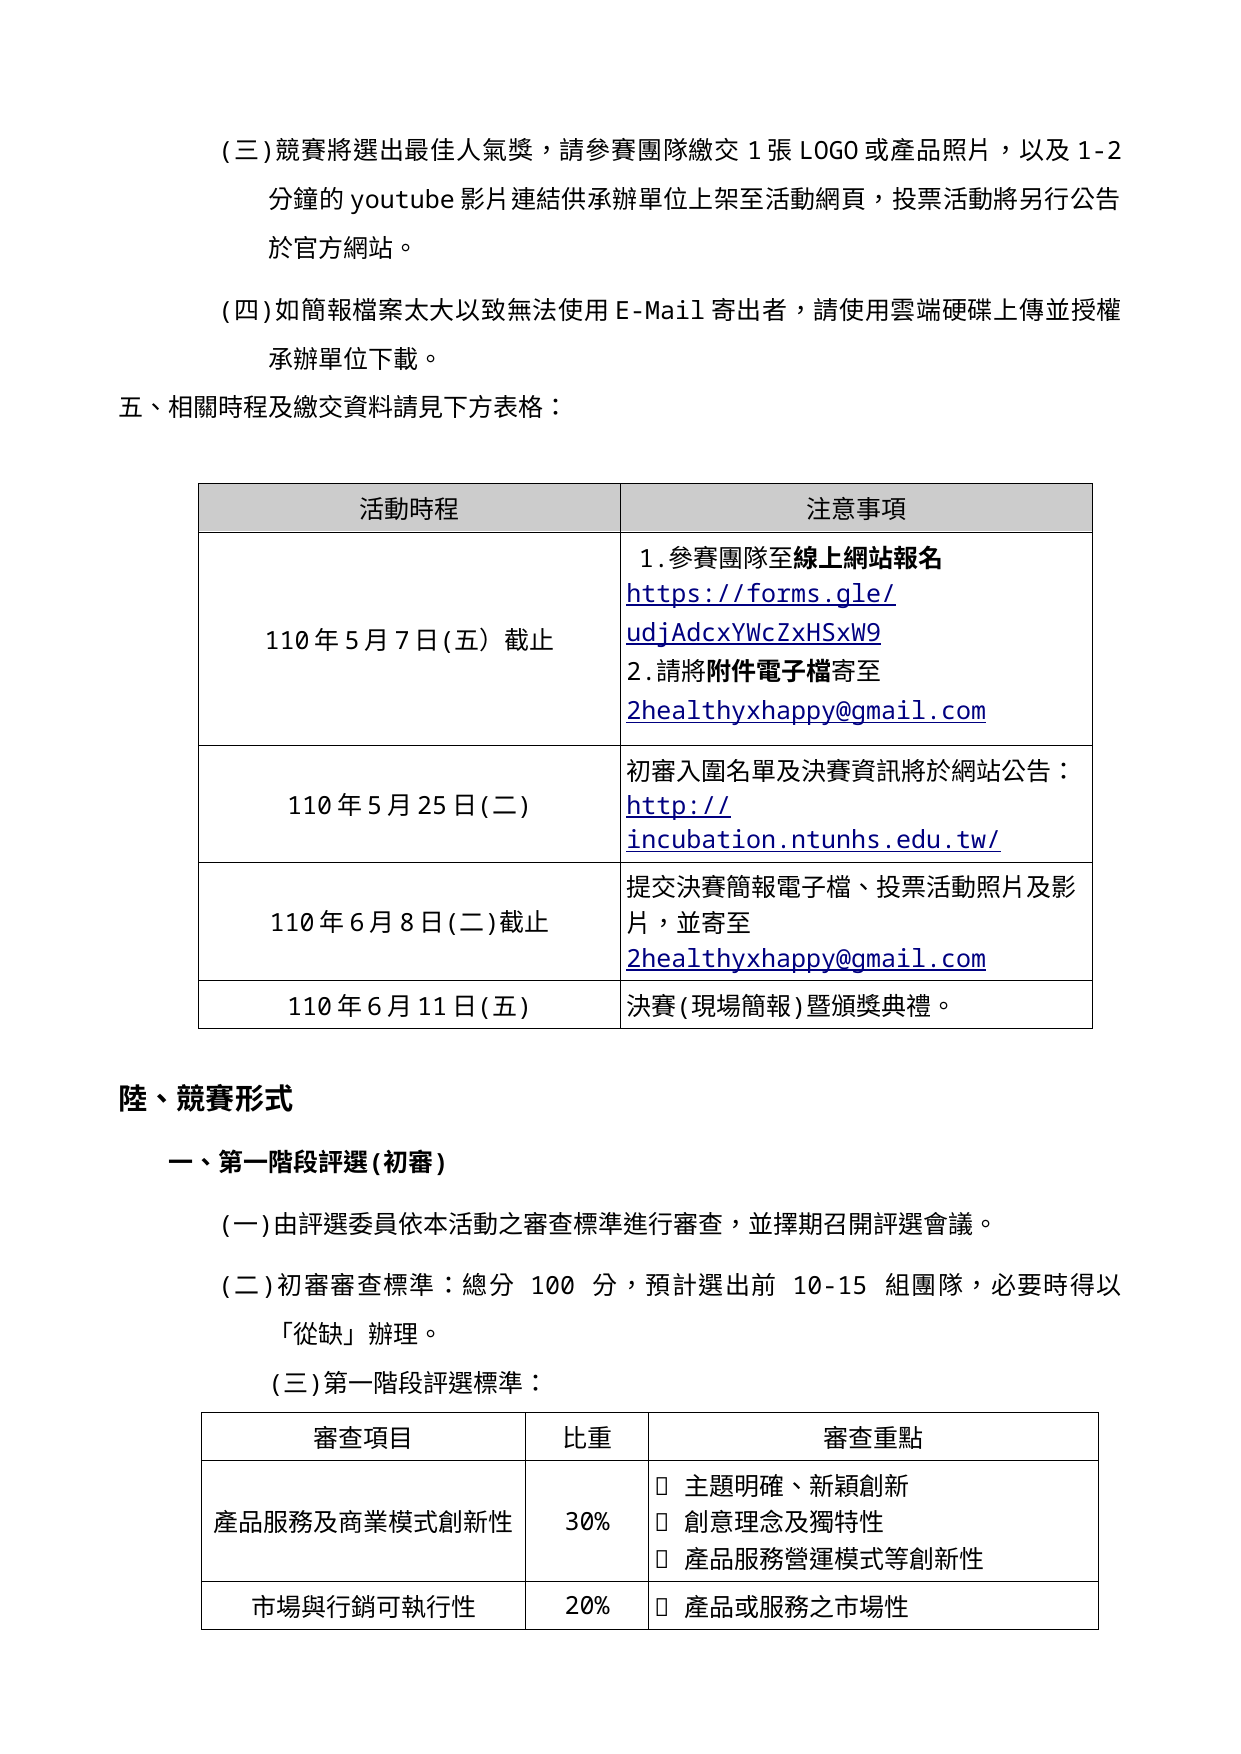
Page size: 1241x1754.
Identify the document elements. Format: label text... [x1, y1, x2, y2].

table_header 活動時程 [199, 484, 620, 531]
table_cell 產品服務及商業模式創新性 [202, 1461, 525, 1581]
table_cell 市場與行銷可執行性 [202, 1582, 525, 1629]
text (二)初審審查標準：總分 100 分，預計選出前 10-15 組團隊，必要時得以「從缺」辦理。 [218, 1253, 1122, 1351]
table_cell 110年5月7日(五）截止 [199, 533, 620, 745]
table_cell 提交決賽簡報電子檔、投票活動照片及影片，並寄至2healthyxhappy@gmail.com [621, 863, 1092, 980]
text 陸、競賽形式 [118, 1075, 1122, 1118]
table_cell 110年6月8日(二)截止 [199, 863, 620, 980]
table_cell 決賽(現場簡報)暨頒獎典禮。 [621, 981, 1092, 1028]
table_header 審查重點 [649, 1413, 1098, 1460]
table_cell  主題明確、新穎創新  創意理念及獨特性  產品服務營運模式等創新性 [649, 1461, 1098, 1581]
text (三)第一階段評選標準： [268, 1363, 1122, 1400]
table_cell 20% [526, 1582, 648, 1629]
table_cell 初審入圍名單及決賽資訊將於網站公告：http://incubation.ntunhs.edu.tw/ [621, 746, 1092, 861]
text 五、相關時程及繳交資料請見下方表格： [118, 388, 1122, 424]
text (四)如簡報檔案太大以致無法使用E-Mail寄出者，請使用雲端硬碟上傳並授權承辦單位下載。 [218, 277, 1122, 375]
table_cell  產品或服務之市場性 [649, 1582, 1098, 1629]
table_cell 110年5月25日(二) [199, 746, 620, 861]
table_cell 1.參賽團隊至線上網站報名 https://forms.gle/udjAdcxYWcZxHSxW9 2.請將附件電子檔寄至 2healthyxhappy@gmail.com [621, 533, 1092, 745]
text (一)由評選委員依本活動之審查標準進行審查，並擇期召開評選會議。 [218, 1192, 1122, 1241]
table_cell 30% [526, 1461, 648, 1581]
text (三)競賽將選出最佳人氣獎，請參賽團隊繳交1張LOGO或產品照片，以及1-2分鐘的youtube影片連結供承辦單位上架至活動網頁，投票活動將另行公告於官方網站。 [218, 118, 1122, 265]
table_header 比重 [526, 1413, 648, 1460]
table_header 注意事項 [621, 484, 1092, 531]
text 一、第一階段評選(初審) [168, 1130, 1122, 1179]
table_cell 110年6月11日(五) [199, 981, 620, 1028]
table_header 審查項目 [202, 1413, 525, 1460]
